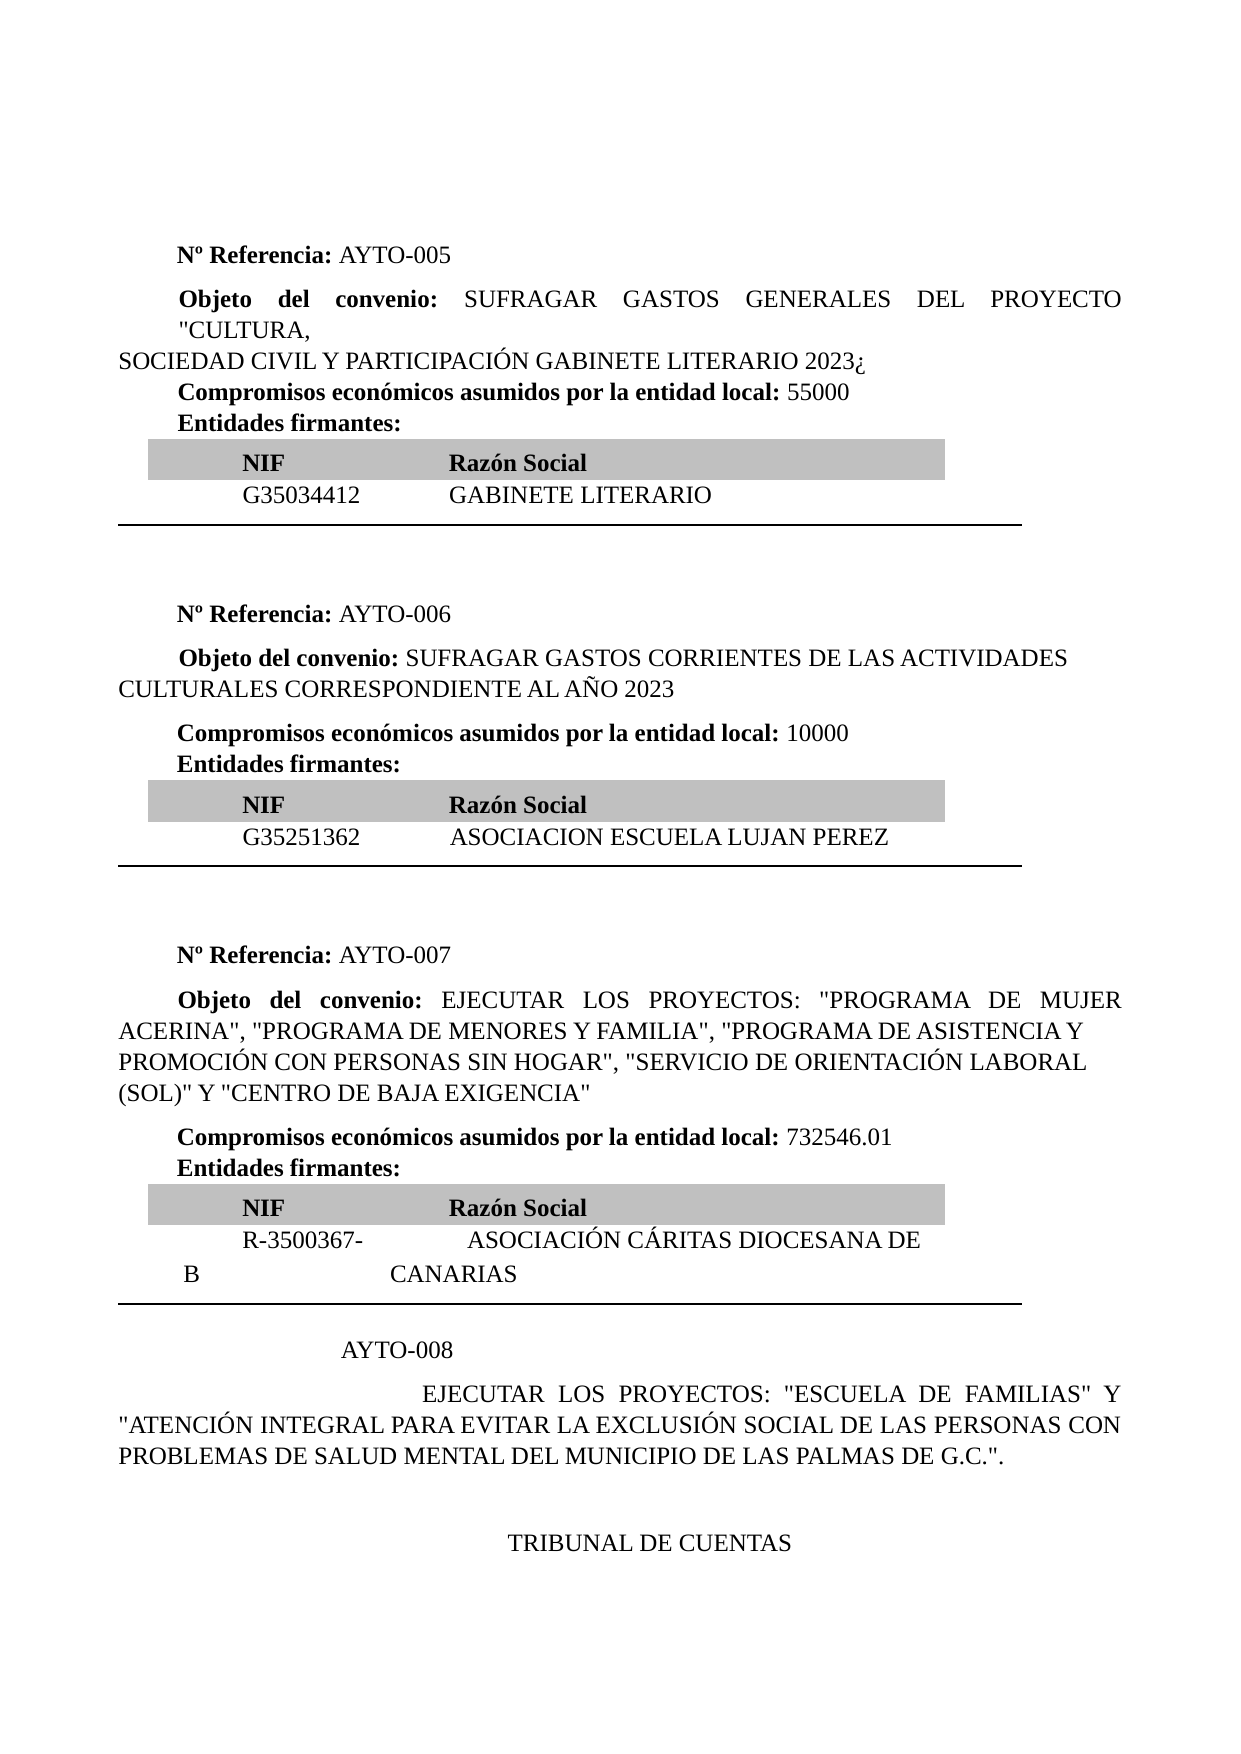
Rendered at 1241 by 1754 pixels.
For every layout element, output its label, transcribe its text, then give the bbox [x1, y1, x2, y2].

table_header NIF [148, 780, 449, 822]
text Nº Referencia: AYTO-007 [177, 941, 932, 969]
text Nº Referencia: AYTO-005 [177, 240, 932, 269]
text Objeto del convenio: SUFRAGAR GASTOS CORRIENTES DE LAS ACTIVIDADES [178, 643, 1122, 672]
table_header NIF [148, 1184, 390, 1225]
text G35034412 GABINETE LITERARIO [118, 480, 1122, 509]
table_header Razón Social [449, 780, 945, 822]
table_header Razón Social [390, 1184, 945, 1225]
text Nº Referencia: AYTO-006 [177, 599, 932, 628]
text R-3500367- ASOCIACIÓN CÁRITAS DIOCESANA DE [118, 1225, 1122, 1254]
text Objeto del convenio: EJECUTAR LOS PROYECTOS: "PROGRAMA DE MUJER ACERINA", "PROGRAMA DE MENORES Y FAMILIA", "PROGRAMA DE ASISTENCIA Y [118, 985, 1122, 1044]
text PROMOCIÓN CON PERSONAS SIN HOGAR", "SERVICIO DE ORIENTACIÓN LABORAL [118, 1047, 1122, 1076]
text B CANARIAS [118, 1259, 1122, 1288]
text Compromisos económicos asumidos por la entidad local: 732546.01 Entidades firmantes: [177, 1122, 932, 1182]
text CULTURALES CORRESPONDIENTE AL AÑO 2023 [118, 674, 1122, 703]
text G35251362 ASOCIACION ESCUELA LUJAN PEREZ [118, 822, 1122, 851]
table_header Razón Social [449, 439, 945, 480]
text Compromisos económicos asumidos por la entidad local: 10000 Entidades firmantes: [177, 718, 932, 778]
text AYTO-008 [341, 1335, 1122, 1363]
table_header NIF [148, 439, 449, 480]
text SOCIEDAD CIVIL Y PARTICIPACIÓN GABINETE LITERARIO 2023¿ Compromisos económicos asumidos por la entidad local: 55000 Entidades firmantes: [118, 346, 932, 436]
text (SOL)" Y "CENTRO DE BAJA EXIGENCIA" [118, 1078, 1122, 1107]
text EJECUTAR LOS PROYECTOS: "ESCUELA DE FAMILIAS" Y "ATENCIÓN INTEGRAL PARA EVITAR LA EXCLUSIÓN SOCIAL DE LAS PERSONAS CON PROBLEMAS DE SALUD MENTAL DEL MUNICIPIO DE LAS PALMAS DE G.C.". [118, 1379, 1122, 1470]
text Objeto del convenio: SUFRAGAR GASTOS GENERALES DEL PROYECTO "CULTURA, [178, 284, 1122, 344]
